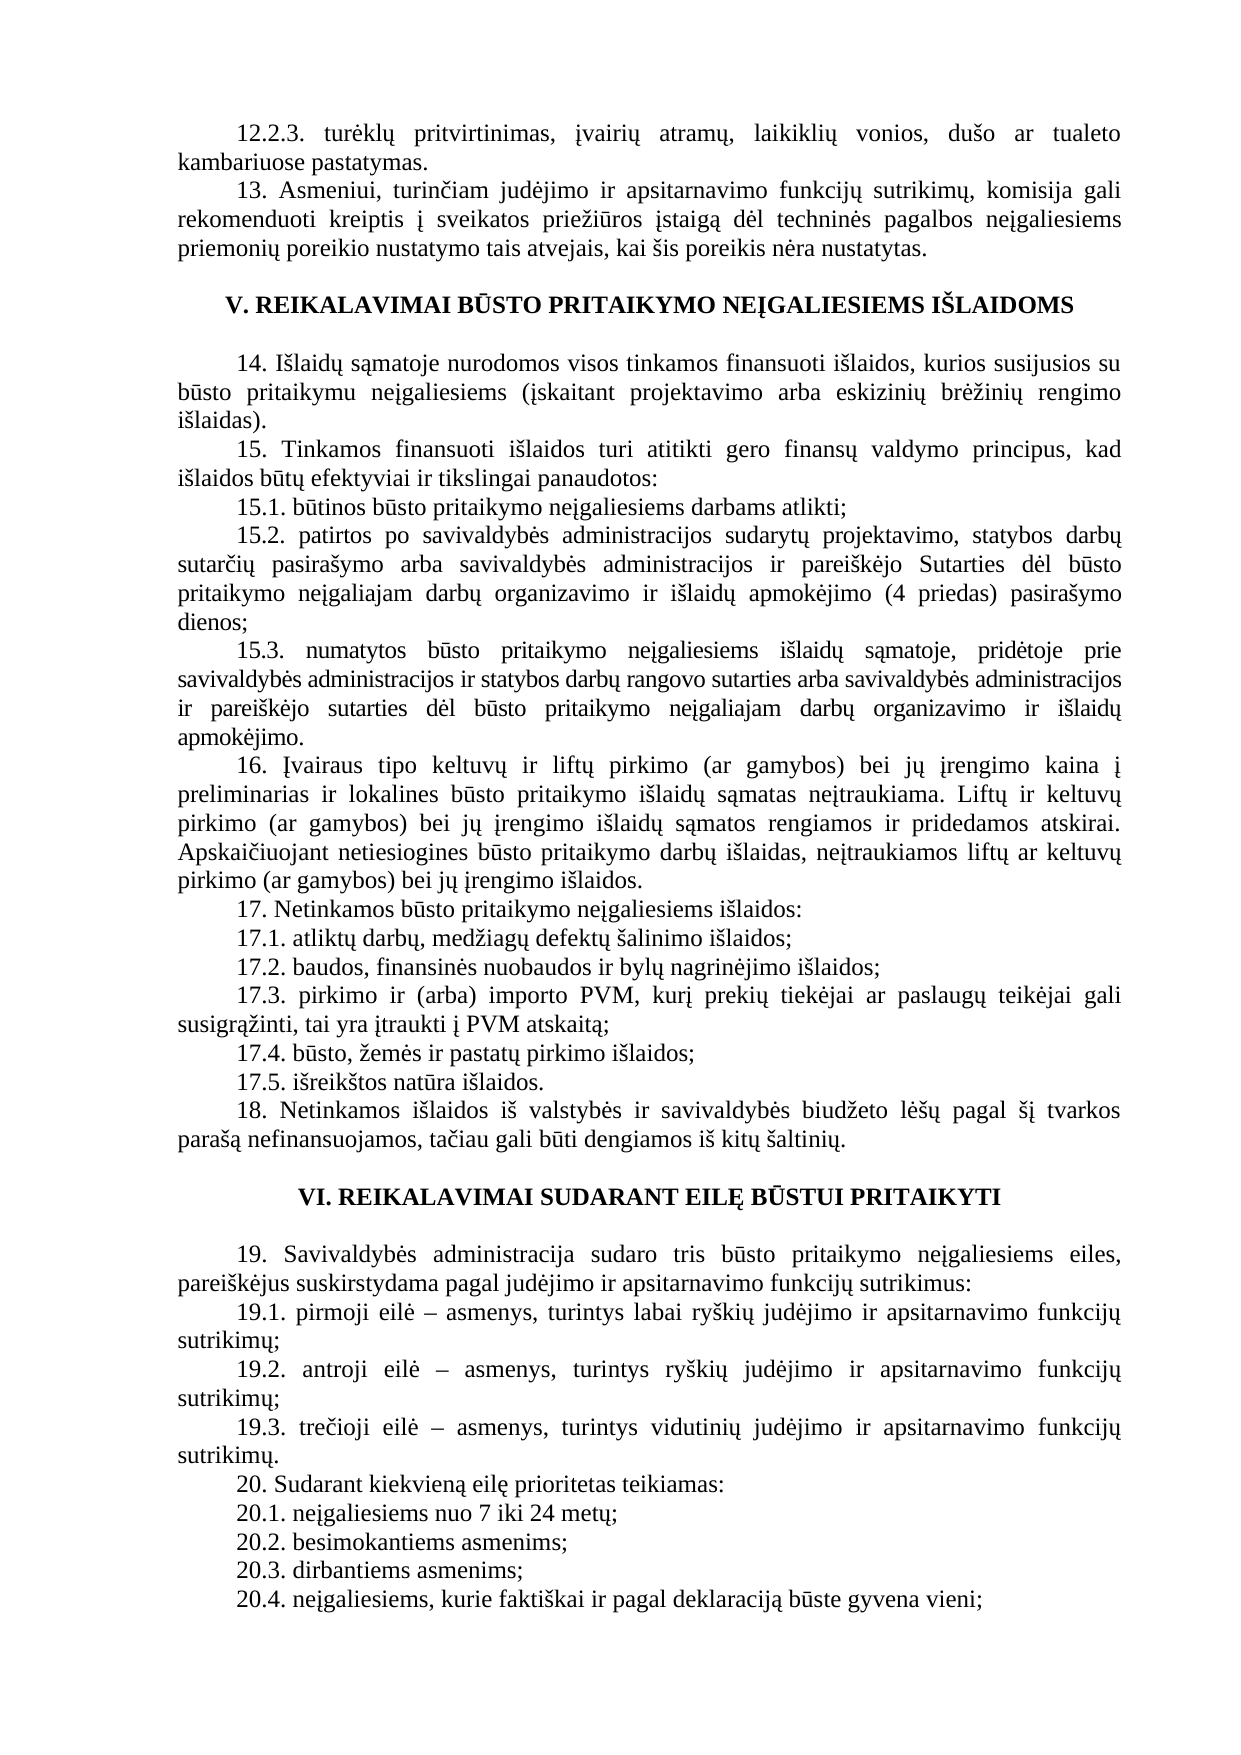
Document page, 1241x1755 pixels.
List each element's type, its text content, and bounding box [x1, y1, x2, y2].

text 15.2. patirtos po savivaldybės administracijos sudarytų projektavimo, statybos darbų sutarčių pasirašymo arba savivaldybės administracijos ir pareiškėjo Sutarties dėl būsto pritaikymo neįgaliajam darbų organizavimo ir išlaidų apmokėjimo (4 priedas) pasirašymo dienos; [177, 521, 1122, 636]
text 13. Asmeniui, turinčiam judėjimo ir apsitarnavimo funkcijų sutrikimų, komisija gali rekomenduoti kreiptis į sveikatos priežiūros įstaigą dėl techninės pagalbos neįgaliesiems priemonių poreikio nustatymo tais atvejais, kai šis poreikis nėra nustatytas. [177, 176, 1122, 262]
text 15.3. numatytos būsto pritaikymo neįgaliesiems išlaidų sąmatoje, pridėtoje prie savivaldybės administracijos ir statybos darbų rangovo sutarties arba savivaldybės administracijos ir pareiškėjo sutarties dėl būsto pritaikymo neįgaliajam darbų organizavimo ir išlaidų apmokėjimo. [177, 636, 1122, 751]
text 20.2. besimokantiems asmenims; [177, 1527, 1122, 1556]
text V. reikalavimai būsto pritaikymo NEĮGALIESIEMS išlaidoms [177, 291, 1122, 319]
text 16. Įvairaus tipo keltuvų ir liftų pirkimo (ar gamybos) bei jų įrengimo kaina į preliminarias ir lokalines būsto pritaikymo išlaidų sąmatas neįtraukiama. Liftų ir keltuvų pirkimo (ar gamybos) bei jų įrengimo išlaidų sąmatos rengiamos ir pridedamos atskirai. Apskaičiuojant netiesiogines būsto pritaikymo darbų išlaidas, neįtraukiamos liftų ar keltuvų pirkimo (ar gamybos) bei jų įrengimo išlaidos. [177, 751, 1122, 894]
text 15. Tinkamos finansuoti išlaidos turi atitikti gero finansų valdymo principus, kad išlaidos būtų efektyviai ir tikslingai panaudotos: [177, 434, 1122, 492]
text 20.3. dirbantiems asmenims; [177, 1556, 1122, 1584]
text 19.1. pirmoji eilė – asmenys, turintys labai ryškių judėjimo ir apsitarnavimo funkcijų sutrikimų; [177, 1297, 1122, 1354]
text 17.3. pirkimo ir (arba) importo PVM, kurį prekių tiekėjai ar paslaugų teikėjai gali susigrąžinti, tai yra įtraukti į PVM atskaitą; [177, 981, 1122, 1038]
text VI. reikalavimai SUDARANT EILĘ būstui pritaikyti [177, 1182, 1122, 1211]
text 17. Netinkamos būsto pritaikymo neįgaliesiems išlaidos: [177, 894, 1122, 923]
text 20.4. neįgaliesiems, kurie faktiškai ir pagal deklaraciją būste gyvena vieni; [177, 1584, 1122, 1613]
text 15.1. būtinos būsto pritaikymo neįgaliesiems darbams atlikti; [177, 492, 1122, 521]
text 17.5. išreikštos natūra išlaidos. [177, 1067, 1122, 1096]
text 17.1. atliktų darbų, medžiagų defektų šalinimo išlaidos; [177, 923, 1122, 952]
text 14. Išlaidų sąmatoje nurodomos visos tinkamos finansuoti išlaidos, kurios susijusios su būsto pritaikymu neįgaliesiems (įskaitant projektavimo arba eskizinių brėžinių rengimo išlaidas). [177, 348, 1122, 434]
text 19. Savivaldybės administracija sudaro tris būsto pritaikymo neįgaliesiems eiles, pareiškėjus suskirstydama pagal judėjimo ir apsitarnavimo funkcijų sutrikimus: [177, 1239, 1122, 1297]
text 20.1. neįgaliesiems nuo 7 iki 24 metų; [177, 1498, 1122, 1527]
text 19.2. antroji eilė – asmenys, turintys ryškių judėjimo ir apsitarnavimo funkcijų sutrikimų; [177, 1354, 1122, 1412]
text 18. Netinkamos išlaidos iš valstybės ir savivaldybės biudžeto lėšų pagal šį tvarkos parašą nefinansuojamos, tačiau gali būti dengiamos iš kitų šaltinių. [177, 1096, 1122, 1153]
text 19.3. trečioji eilė – asmenys, turintys vidutinių judėjimo ir apsitarnavimo funkcijų sutrikimų. [177, 1412, 1122, 1469]
text 17.4. būsto, žemės ir pastatų pirkimo išlaidos; [177, 1038, 1122, 1067]
text 20. Sudarant kiekvieną eilę prioritetas teikiamas: [177, 1469, 1122, 1498]
text 12.2.3. turėklų pritvirtinimas, įvairių atramų, laikiklių vonios, dušo ar tualeto kambariuose pastatymas. [177, 118, 1122, 176]
text 17.2. baudos, finansinės nuobaudos ir bylų nagrinėjimo išlaidos; [177, 952, 1122, 981]
